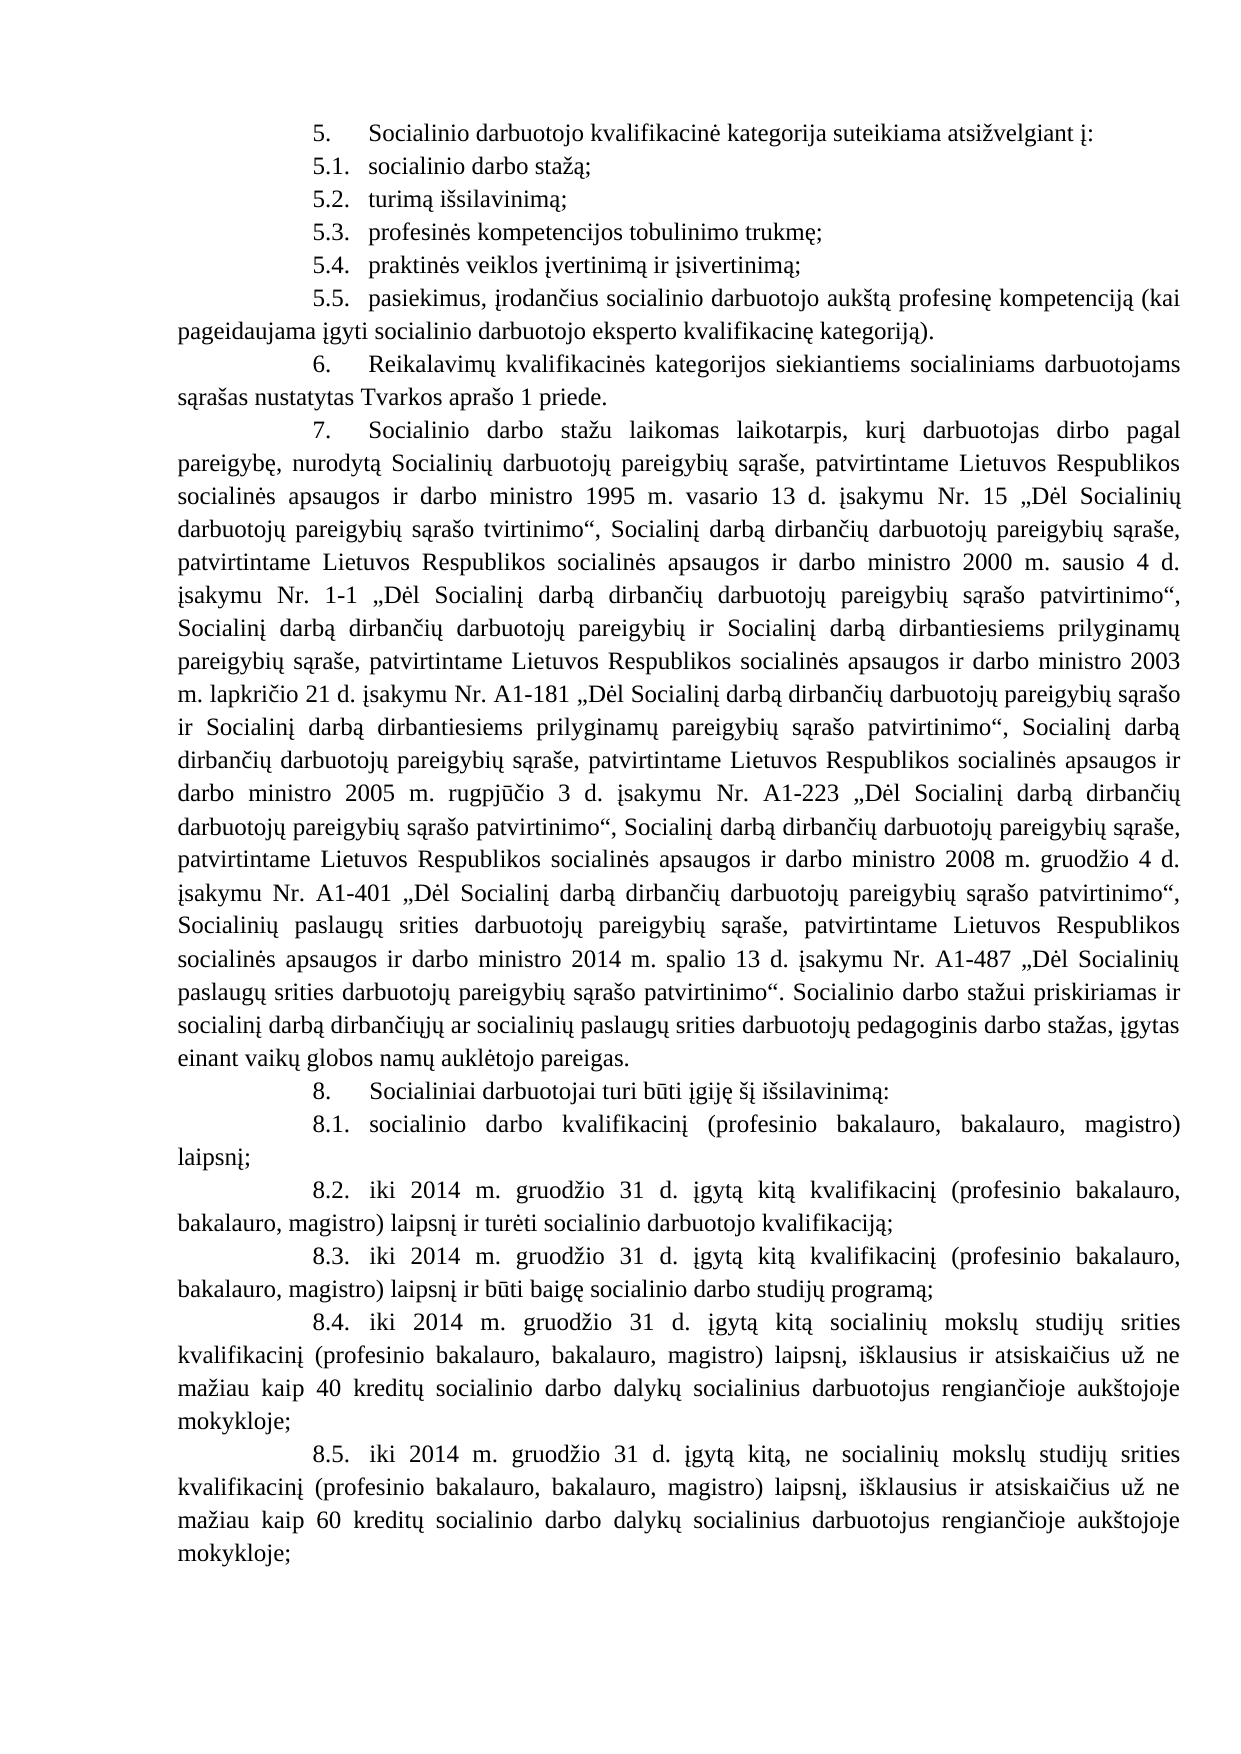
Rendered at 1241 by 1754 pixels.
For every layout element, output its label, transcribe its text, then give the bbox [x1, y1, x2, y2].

text 8.2. iki 2014 m. gruodžio 31 d. įgytą kitą kvalifikacinį (profesinio bakalauro, bakalauro, magistro) laipsnį ir turėti socialinio darbuotojo kvalifikaciją; [177, 1175, 1181, 1237]
text 5.4. praktinės veiklos įvertinimą ir įsivertinimą; [177, 250, 1181, 279]
text 8.4. iki 2014 m. gruodžio 31 d. įgytą kitą socialinių mokslų studijų srities kvalifikacinį (profesinio bakalauro, bakalauro, magistro) laipsnį, išklausius ir atsiskaičius už ne mažiau kaip 40 kreditų socialinio darbo dalykų socialinius darbuotojus rengiančioje aukštojoje mokykloje; [177, 1307, 1181, 1435]
text 8.1. socialinio darbo kvalifikacinį (profesinio bakalauro, bakalauro, magistro) laipsnį; [177, 1109, 1181, 1171]
text 5.1. socialinio darbo stažą; [177, 151, 1181, 180]
text 8.3. iki 2014 m. gruodžio 31 d. įgytą kitą kvalifikacinį (profesinio bakalauro, bakalauro, magistro) laipsnį ir būti baigę socialinio darbo studijų programą; [177, 1241, 1181, 1303]
text 7. Socialinio darbo stažu laikomas laikotarpis, kurį darbuotojas dirbo pagal pareigybę, nurodytą Socialinių darbuotojų pareigybių sąraše, patvirtintame Lietuvos Respublikos socialinės apsaugos ir darbo ministro 1995 m. vasario 13 d. įsakymu Nr. 15 „Dėl Socialinių darbuotojų pareigybių sąrašo tvirtinimo“, Socialinį darbą dirbančių darbuotojų pareigybių sąraše, patvirtintame Lietuvos Respublikos socialinės apsaugos ir darbo ministro 2000 m. sausio 4 d. įsakymu Nr. 1-1 „Dėl Socialinį darbą dirbančių darbuotojų pareigybių sąrašo patvirtinimo“, Socialinį darbą dirbančių darbuotojų pareigybių ir Socialinį darbą dirbantiesiems prilyginamų pareigybių sąraše, patvirtintame Lietuvos Respublikos socialinės apsaugos ir darbo ministro 2003 m. lapkričio 21 d. įsakymu Nr. A1-181 „Dėl Socialinį darbą dirbančių darbuotojų pareigybių sąrašo ir Socialinį darbą dirbantiesiems prilyginamų pareigybių sąrašo patvirtinimo“, Socialinį darbą dirbančių darbuotojų pareigybių sąraše, patvirtintame Lietuvos Respublikos socialinės apsaugos ir darbo ministro 2005 m. rugpjūčio 3 d. įsakymu Nr. A1-223 „Dėl Socialinį darbą dirbančių darbuotojų pareigybių sąrašo patvirtinimo“, Socialinį darbą dirbančių darbuotojų pareigybių sąraše, patvirtintame Lietuvos Respublikos socialinės apsaugos ir darbo ministro 2008 m. gruodžio 4 d. įsakymu Nr. A1-401 „Dėl Socialinį darbą dirbančių darbuotojų pareigybių sąrašo patvirtinimo“, Socialinių paslaugų srities darbuotojų pareigybių sąraše, patvirtintame Lietuvos Respublikos socialinės apsaugos ir darbo ministro 2014 m. spalio 13 d. įsakymu Nr. A1-487 „Dėl Socialinių paslaugų srities darbuotojų pareigybių sąrašo patvirtinimo“. Socialinio darbo stažui priskiriamas ir socialinį darbą dirbančiųjų ar socialinių paslaugų srities darbuotojų pedagoginis darbo stažas, įgytas einant vaikų globos namų auklėtojo pareigas. [177, 415, 1181, 1071]
text 6. Reikalavimų kvalifikacinės kategorijos siekiantiems socialiniams darbuotojams sąrašas nustatytas Tvarkos aprašo 1 priede. [177, 349, 1181, 411]
text 5. Socialinio darbuotojo kvalifikacinė kategorija suteikiama atsižvelgiant į: [177, 118, 1181, 147]
text 5.3. profesinės kompetencijos tobulinimo trukmę; [177, 217, 1181, 246]
text 8.5. iki 2014 m. gruodžio 31 d. įgytą kitą, ne socialinių mokslų studijų srities kvalifikacinį (profesinio bakalauro, bakalauro, magistro) laipsnį, išklausius ir atsiskaičius už ne mažiau kaip 60 kreditų socialinio darbo dalykų socialinius darbuotojus rengiančioje aukštojoje mokykloje; [177, 1439, 1181, 1567]
text 5.5. pasiekimus, įrodančius socialinio darbuotojo aukštą profesinę kompetenciją (kai pageidaujama įgyti socialinio darbuotojo eksperto kvalifikacinę kategoriją). [177, 283, 1181, 345]
text 8. Socialiniai darbuotojai turi būti įgiję šį išsilavinimą: [177, 1076, 1181, 1104]
text 5.2. turimą išsilavinimą; [177, 184, 1181, 213]
